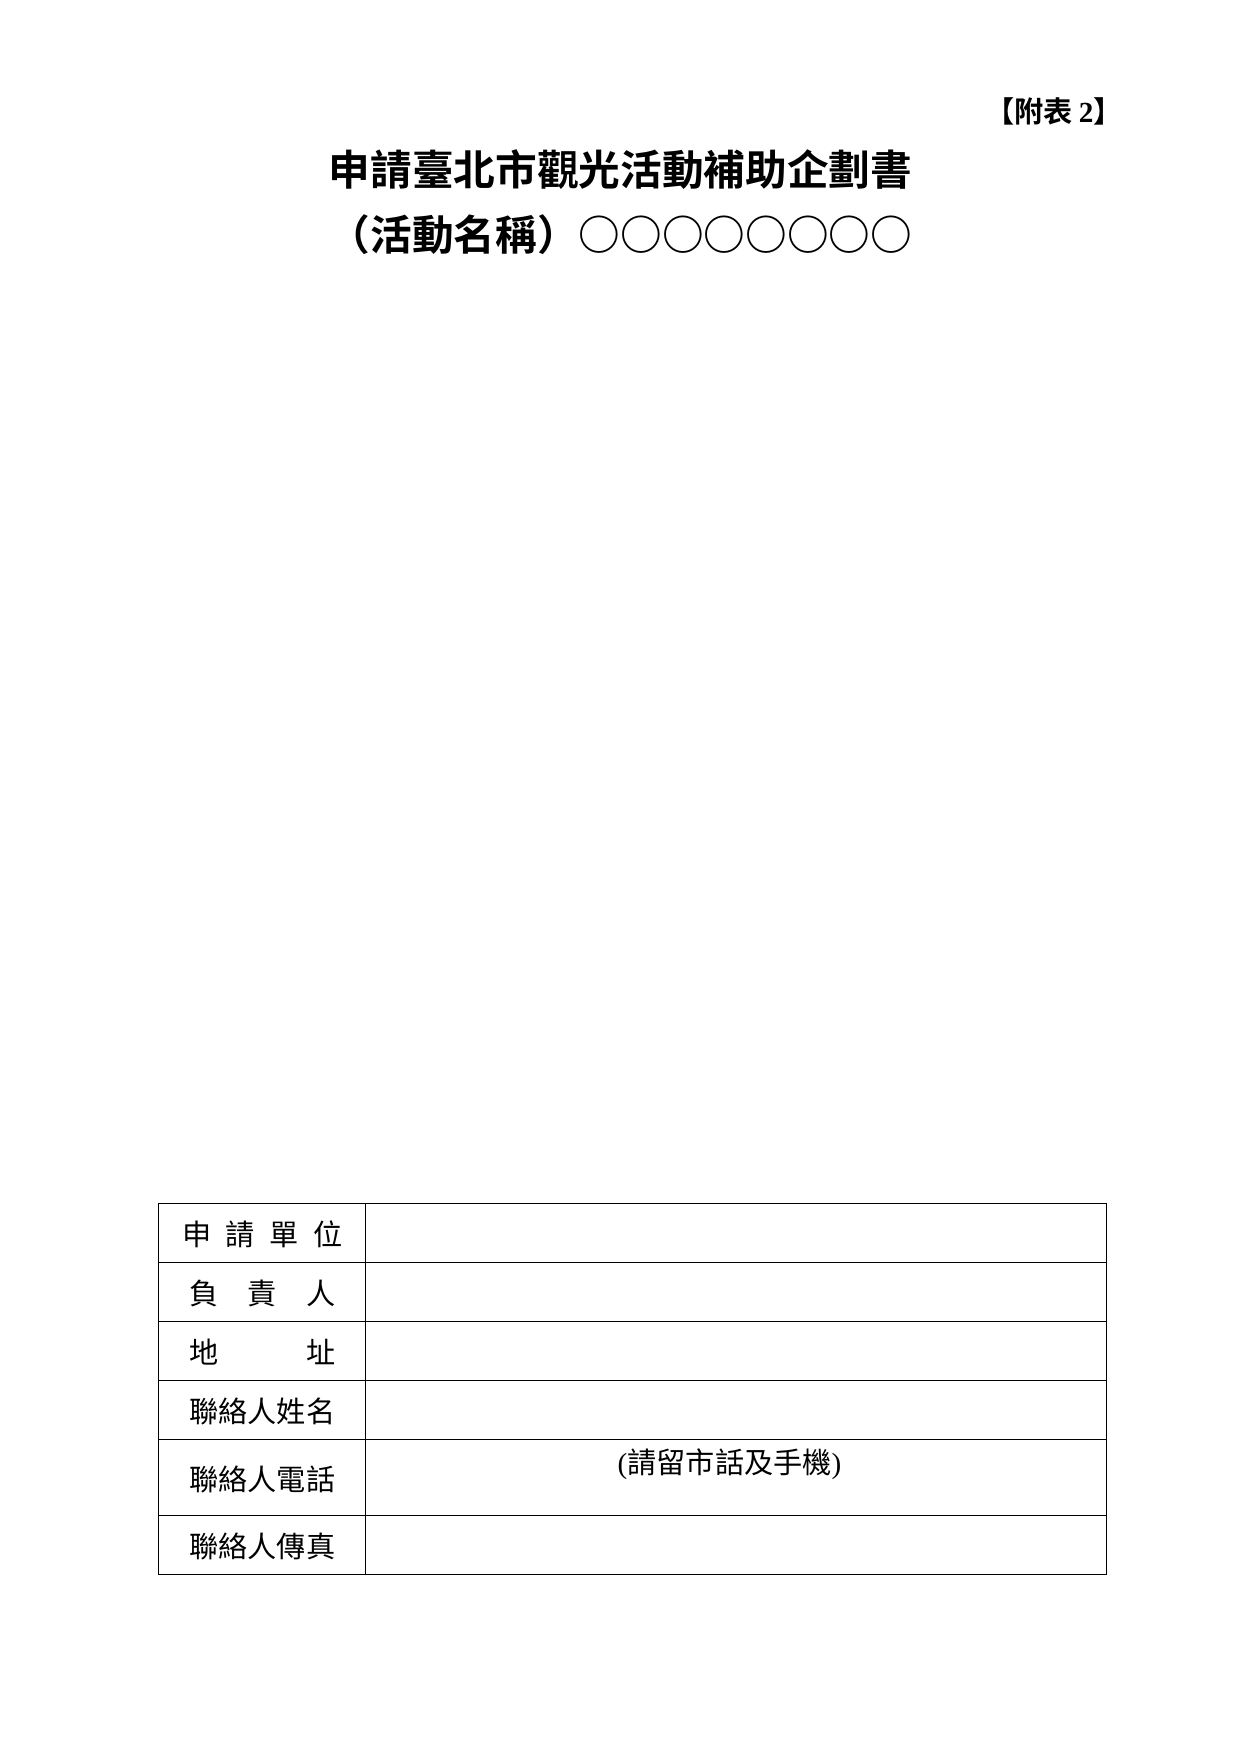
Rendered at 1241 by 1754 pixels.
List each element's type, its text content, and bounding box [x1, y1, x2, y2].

text （活動名稱）○○○○○○○○ [118, 202, 1122, 263]
table_cell [366, 1516, 1106, 1574]
table_header 申 請 單 位 [159, 1204, 365, 1262]
table_cell 負 責 人 [159, 1263, 365, 1321]
table_cell 聯絡人傳真 [159, 1516, 365, 1574]
table_header [366, 1204, 1106, 1262]
table_cell [366, 1381, 1106, 1439]
text 申請臺北市觀光活動補助企劃書 [118, 137, 1122, 197]
table_cell (請留市話及手機) [366, 1440, 1106, 1515]
table_cell [366, 1322, 1106, 1380]
table_cell 聯絡人電話 [159, 1440, 365, 1515]
text 【附表2】 [118, 89, 1122, 131]
table_cell 地 址 [159, 1322, 365, 1380]
table_cell [366, 1263, 1106, 1321]
table_cell 聯絡人姓名 [159, 1381, 365, 1439]
